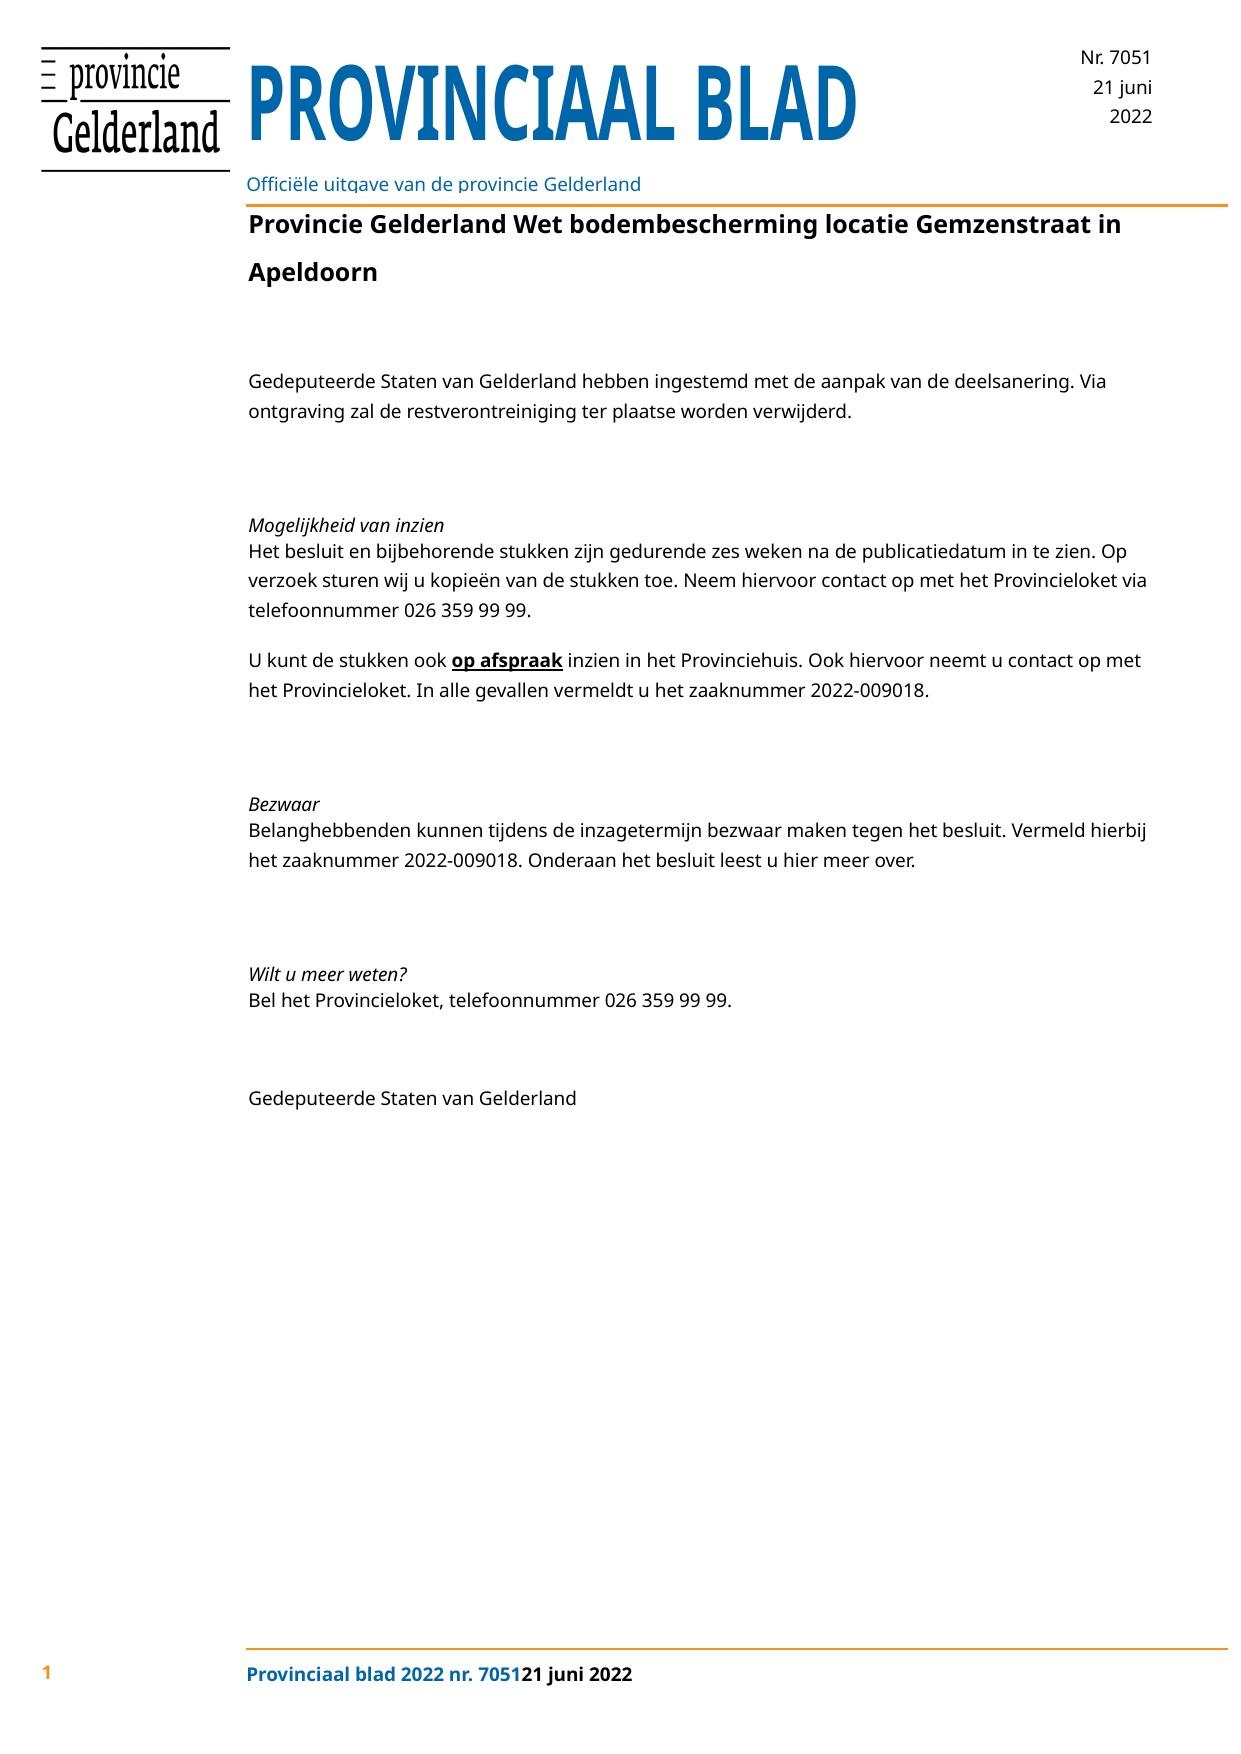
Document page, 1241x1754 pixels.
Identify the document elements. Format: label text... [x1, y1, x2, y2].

text Provincie Gelderland Wet bodembescherming locatie Gemzenstraat in Apeldoorn [248, 207, 1152, 288]
text U kunt de stukken ook op afspraak inzien in het Provinciehuis. Ook hiervoor neemt u contact op met het Provincieloket. In alle gevallen vermeldt u het zaaknummer 2022-009018. [248, 648, 1152, 703]
text Mogelijkheid van inzien [248, 512, 1152, 538]
text Gedeputeerde Staten van Gelderland [248, 1085, 1152, 1111]
text Wilt u meer weten? [248, 961, 1152, 987]
picture [41, 47, 231, 172]
text Het besluit en bijbehorende stukken zijn gedurende zes weken na de publicatiedatum in te zien. Op verzoek sturen wij u kopieën van de stukken toe. Neem hiervoor contact op met het Provincieloket via telefoonnummer 026 359 99 99. [248, 538, 1152, 623]
text Bel het Provincieloket, telefoonnummer 026 359 99 99. [248, 987, 1152, 1013]
text Gedeputeerde Staten van Gelderland hebben ingestemd met de aanpak van de deelsanering. Via ontgraving zal de restverontreiniging ter plaatse worden verwijderd. [248, 368, 1152, 424]
text Belanghebbenden kunnen tijdens de inzagetermijn bezwaar maken tegen het besluit. Vermeld hierbij het zaaknummer 2022-009018. Onderaan het besluit leest u hier meer over. [248, 817, 1152, 873]
text Bezwaar [248, 792, 1152, 817]
